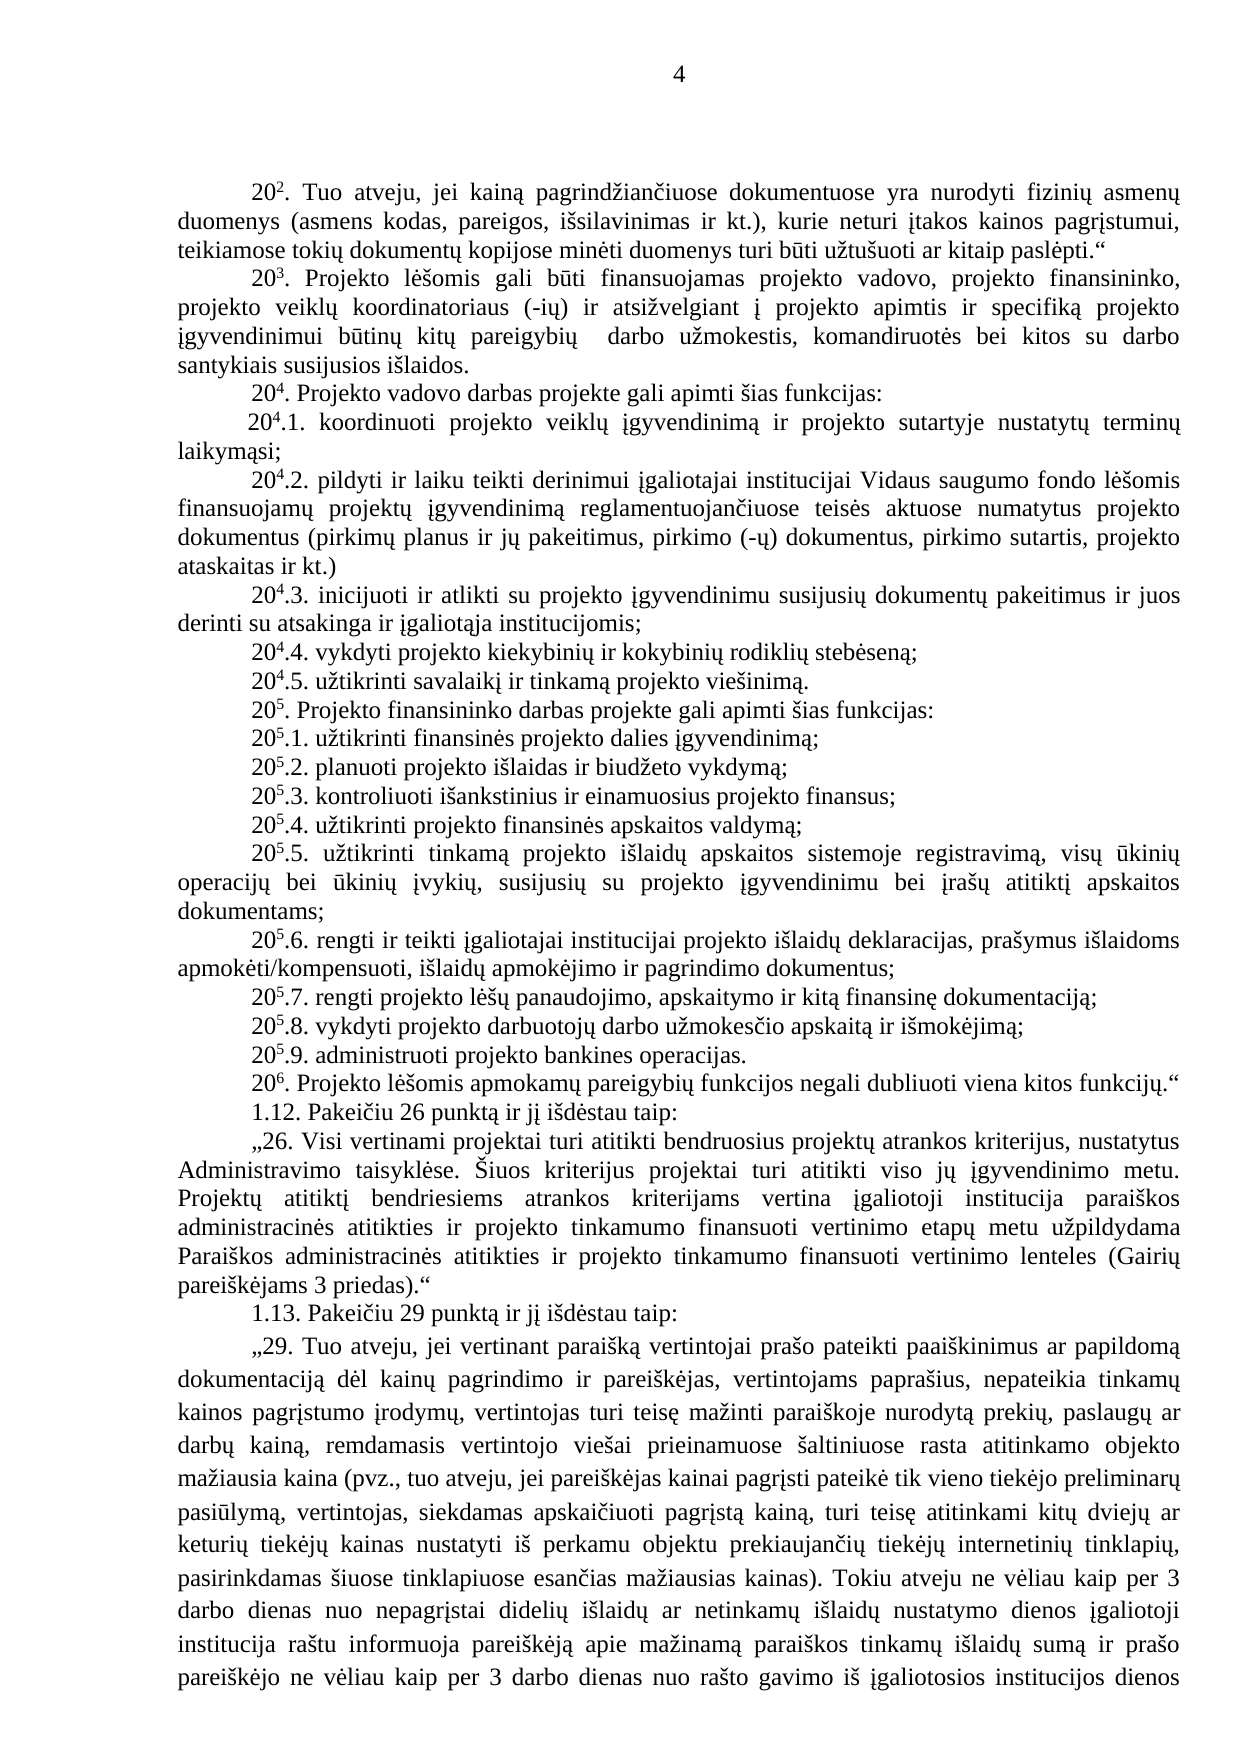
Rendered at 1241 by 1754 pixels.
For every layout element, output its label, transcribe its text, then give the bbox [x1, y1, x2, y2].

text 205.6. rengti ir teikti įgaliotajai institucijai projekto išlaidų deklaracijas, prašymus išlaidoms apmokėti/kompensuoti, išlaidų apmokėjimo ir pagrindimo dokumentus; [177, 925, 1181, 982]
text 205.4. užtikrinti projekto finansinės apskaitos valdymą; [177, 810, 1181, 838]
text 204.2. pildyti ir laiku teikti derinimui įgaliotajai institucijai Vidaus saugumo fondo lėšomis finansuojamų projektų įgyvendinimą reglamentuojančiuose teisės aktuose numatytus projekto dokumentus (pirkimų planus ir jų pakeitimus, pirkimo (-ų) dokumentus, pirkimo sutartis, projekto ataskaitas ir kt.) [177, 465, 1181, 580]
text 205.3. kontroliuoti išankstinius ir einamuosius projekto finansus; [177, 781, 1181, 810]
text 204. Projekto vadovo darbas projekte gali apimti šias funkcijas: [177, 378, 1181, 407]
text 202. Tuo atveju, jei kainą pagrindžiančiuose dokumentuose yra nurodyti fizinių asmenų duomenys (asmens kodas, pareigos, išsilavinimas ir kt.), kurie neturi įtakos kainos pagrįstumui, teikiamose tokių dokumentų kopijose minėti duomenys turi būti užtušuoti ar kitaip paslėpti.“ [177, 177, 1181, 263]
text 205. Projekto finansininko darbas projekte gali apimti šias funkcijas: [177, 695, 1181, 723]
text 204.1. koordinuoti projekto veiklų įgyvendinimą ir projekto sutartyje nustatytų terminų laikymąsi; [177, 407, 1181, 465]
text „29. Tuo atveju, jei vertinant paraišką vertintojai prašo pateikti paaiškinimus ar papildomą dokumentaciją dėl kainų pagrindimo ir pareiškėjas, vertintojams paprašius, nepateikia tinkamų kainos pagrįstumo įrodymų, vertintojas turi teisę mažinti paraiškoje nurodytą prekių, paslaugų ar darbų kainą, remdamasis vertintojo viešai prieinamuose šaltiniuose rasta atitinkamo objekto mažiausia kaina (pvz., tuo atveju, jei pareiškėjas kainai pagrįsti pateikė tik vieno tiekėjo preliminarų pasiūlymą, vertintojas, siekdamas apskaičiuoti pagrįstą kainą, turi teisę atitinkami kitų dviejų ar keturių tiekėjų kainas nustatyti iš perkamu objektu prekiaujančių tiekėjų internetinių tinklapių, pasirinkdamas šiuose tinklapiuose esančias mažiausias kainas). Tokiu atveju ne vėliau kaip per 3 darbo dienas nuo nepagrįstai didelių išlaidų ar netinkamų išlaidų nustatymo dienos įgaliotoji institucija raštu informuoja pareiškėją apie mažinamą paraiškos tinkamų išlaidų sumą ir prašo pareiškėjo ne vėliau kaip per 3 darbo dienas nuo rašto gavimo iš įgaliotosios institucijos dienos [177, 1331, 1181, 1690]
text 1.12. Pakeičiu 26 punktą ir jį išdėstau taip: [177, 1097, 1181, 1126]
text 205.8. vykdyti projekto darbuotojų darbo užmokesčio apskaitą ir išmokėjimą; [177, 1011, 1181, 1040]
text 205.2. planuoti projekto išlaidas ir biudžeto vykdymą; [177, 752, 1181, 781]
text 205.5. užtikrinti tinkamą projekto išlaidų apskaitos sistemoje registravimą, visų ūkinių operacijų bei ūkinių įvykių, susijusių su projekto įgyvendinimu bei įrašų atitiktį apskaitos dokumentams; [177, 838, 1181, 925]
text 204.5. užtikrinti savalaikį ir tinkamą projekto viešinimą. [177, 666, 1181, 695]
text 206. Projekto lėšomis apmokamų pareigybių funkcijos negali dubliuoti viena kitos funkcijų.“ [177, 1068, 1181, 1097]
text „26. Visi vertinami projektai turi atitikti bendruosius projektų atrankos kriterijus, nustatytus Administravimo taisyklėse. Šiuos kriterijus projektai turi atitikti viso jų įgyvendinimo metu. Projektų atitiktį bendriesiems atrankos kriterijams vertina įgaliotoji institucija paraiškos administracinės atitikties ir projekto tinkamumo finansuoti vertinimo etapų metu užpildydama Paraiškos administracinės atitikties ir projekto tinkamumo finansuoti vertinimo lenteles (Gairių pareiškėjams 3 priedas).“ [177, 1126, 1181, 1298]
text 204.3. inicijuoti ir atlikti su projekto įgyvendinimu susijusių dokumentų pakeitimus ir juos derinti su atsakinga ir įgaliotąja institucijomis; [177, 580, 1181, 637]
text 1.13. Pakeičiu 29 punktą ir jį išdėstau taip: [177, 1298, 1181, 1327]
text 205.1. užtikrinti finansinės projekto dalies įgyvendinimą; [177, 723, 1181, 752]
text 205.9. administruoti projekto bankines operacijas. [177, 1040, 1181, 1068]
text 204.4. vykdyti projekto kiekybinių ir kokybinių rodiklių stebėseną; [177, 637, 1181, 666]
text 203. Projekto lėšomis gali būti finansuojamas projekto vadovo, projekto finansininko, projekto veiklų koordinatoriaus (-ių) ir atsižvelgiant į projekto apimtis ir specifiką projekto įgyvendinimui būtinų kitų pareigybių darbo užmokestis, komandiruotės bei kitos su darbo santykiais susijusios išlaidos. [177, 263, 1181, 378]
text 205.7. rengti projekto lėšų panaudojimo, apskaitymo ir kitą finansinę dokumentaciją; [177, 982, 1181, 1011]
